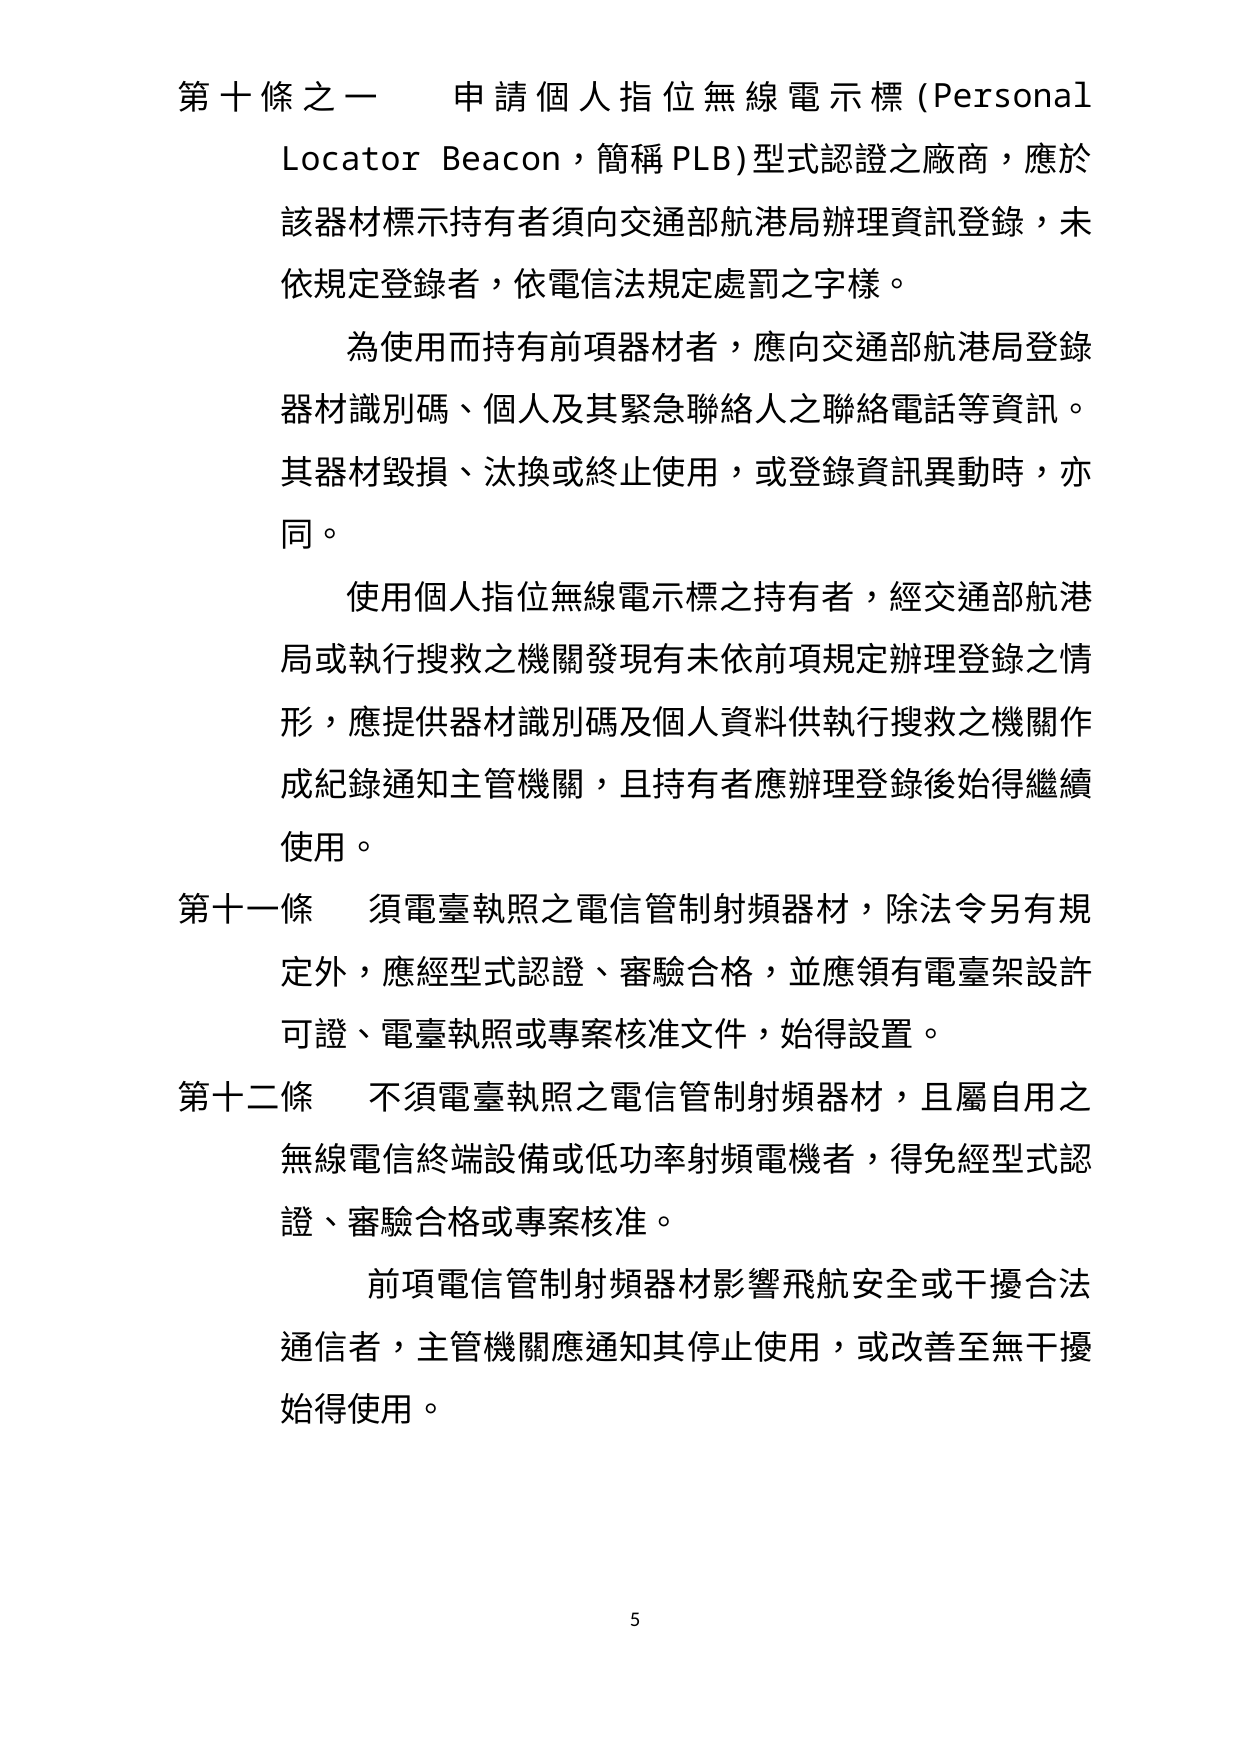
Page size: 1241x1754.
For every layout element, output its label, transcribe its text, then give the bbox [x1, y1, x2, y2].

text 第十一條 須電臺執照之電信管制射頻器材，除法令另有規定外，應經型式認證、審驗合格，並應領有電臺架設許可證、電臺執照或專案核准文件，始得設置。 [177, 866, 1092, 1053]
text 前項電信管制射頻器材影響飛航安全或干擾合法通信者，主管機關應通知其停止使用，或改善至無干擾始得使用。 [177, 1241, 1092, 1428]
text 為使用而持有前項器材者，應向交通部航港局登錄器材識別碼、個人及其緊急聯絡人之聯絡電話等資訊。其器材毀損、汰換或終止使用，或登錄資訊異動時，亦同。 [280, 303, 1092, 553]
text 第十二條 不須電臺執照之電信管制射頻器材，且屬自用之無線電信終端設備或低功率射頻電機者，得免經型式認證、審驗合格或專案核准。 [177, 1053, 1092, 1241]
text 使用個人指位無線電示標之持有者，經交通部航港局或執行搜救之機關發現有未依前項規定辦理登錄之情形，應提供器材識別碼及個人資料供執行搜救之機關作成紀錄通知主管機關，且持有者應辦理登錄後始得繼續使用。 [280, 553, 1092, 866]
text 第十條之一 申請個人指位無線電示標(Personal Locator Beacon，簡稱PLB)型式認證之廠商，應於該器材標示持有者須向交通部航港局辦理資訊登錄，未依規定登錄者，依電信法規定處罰之字樣。 [177, 53, 1092, 303]
